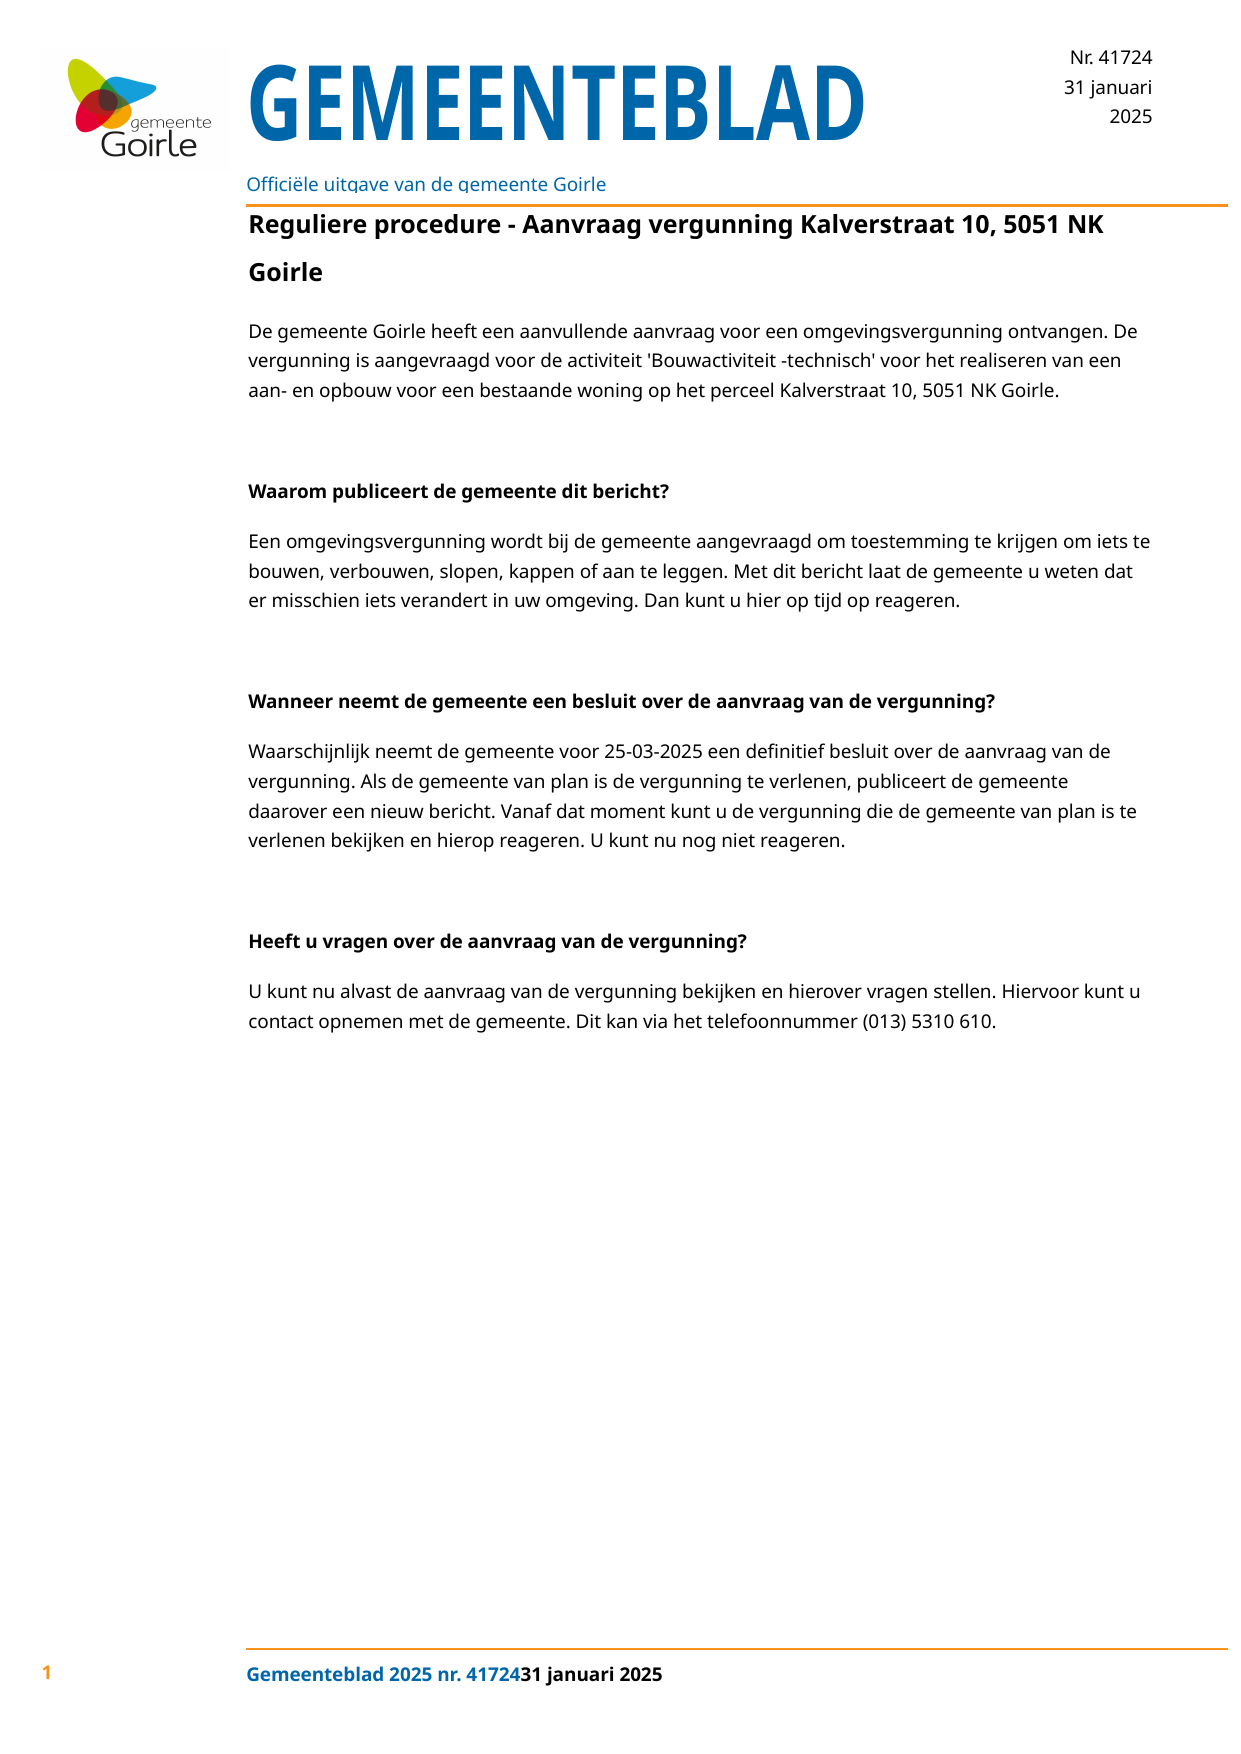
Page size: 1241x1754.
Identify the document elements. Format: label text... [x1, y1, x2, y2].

text Een omgevingsvergunning wordt bij de gemeente aangevraagd om toestemming te krijgen om iets te bouwen, verbouwen, slopen, kappen of aan te leggen. Met dit bericht laat de gemeente u weten dat er misschien iets verandert in uw omgeving. Dan kunt u hier op tijd op reageren. [248, 528, 1152, 613]
text Reguliere procedure - Aanvraag vergunning Kalverstraat 10, 5051 NK Goirle [248, 207, 1152, 288]
picture [41, 47, 231, 172]
text U kunt nu alvast de aanvraag van de vergunning bekijken en hierover vragen stellen. Hiervoor kunt u contact opnemen met de gemeente. Dit kan via het telefoonnummer (013) 5310 610. [248, 979, 1152, 1034]
text De gemeente Goirle heeft een aanvullende aanvraag voor een omgevingsvergunning ontvangen. De vergunning is aangevraagd voor de activiteit 'Bouwactiviteit -technisch' voor het realiseren van een aan- en opbouw voor een bestaande woning op het perceel Kalverstraat 10, 5051 NK Goirle. [248, 318, 1152, 403]
text Waarschijnlijk neemt de gemeente voor 25-03-2025 een definitief besluit over de aanvraag van de vergunning. Als de gemeente van plan is de vergunning te verlenen, publiceert de gemeente daarover een nieuw bericht. Vanaf dat moment kunt u de vergunning die de gemeente van plan is te verlenen bekijken en hierop reageren. U kunt nu nog niet reageren. [248, 739, 1152, 853]
text Wanneer neemt de gemeente een besluit over de aanvraag van de vergunning? [248, 688, 1152, 714]
text Heeft u vragen over de aanvraag van de vergunning? [248, 928, 1152, 954]
text Waarom publiceert de gemeente dit bericht? [248, 478, 1152, 504]
